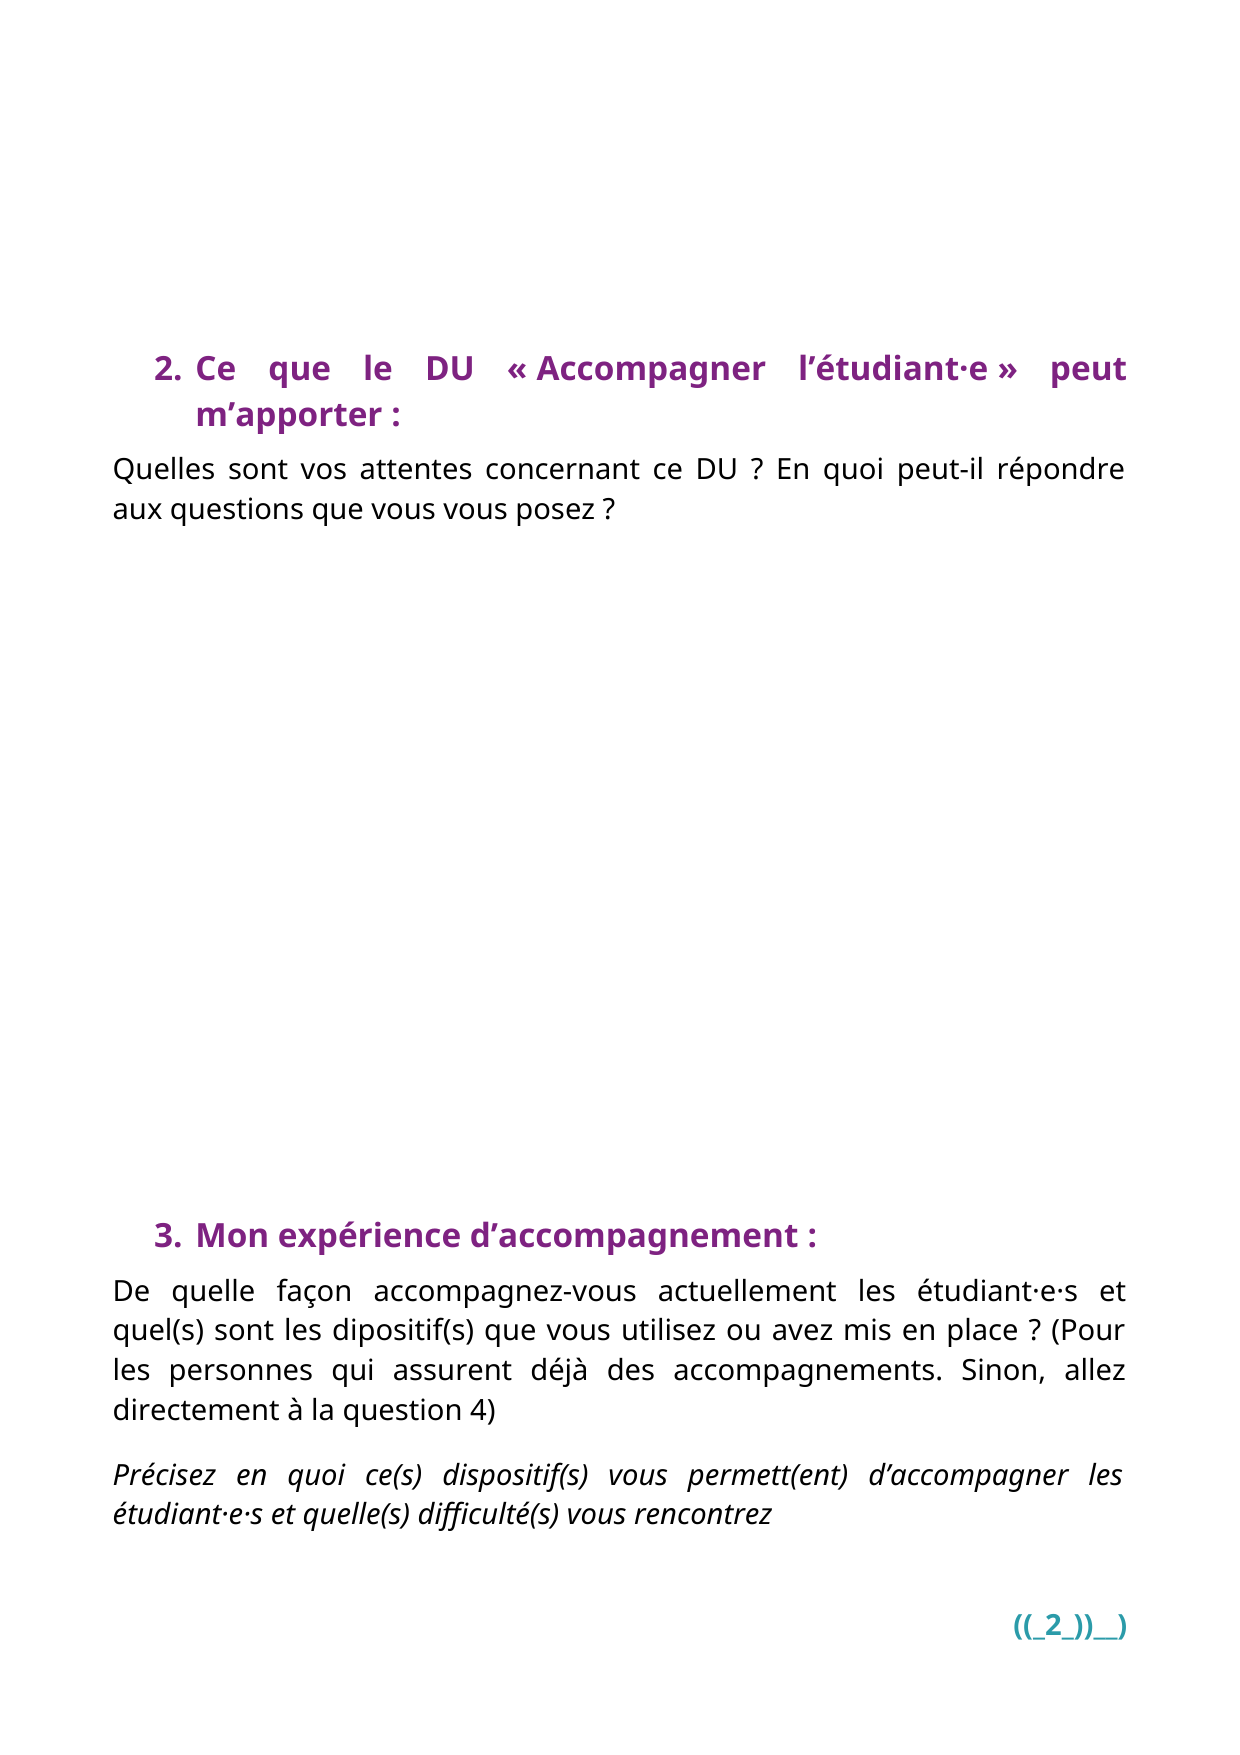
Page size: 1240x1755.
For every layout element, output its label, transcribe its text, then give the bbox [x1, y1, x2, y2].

list Précisez en quoi ce(s) dispositif(s) vous permett(ent) d’accompagner les étudiant·e·s et quelle(s) difficulté(s) vous rencontrez [112, 1454, 1127, 1533]
subtitle Ce que le DU « Accompagner l’étudiant·e » peut m’apporter : [154, 345, 1127, 436]
subtitle Mon expérience d’accompagnement : [154, 1212, 1127, 1257]
list De quelle façon accompagnez-vous actuellement les étudiant·e·s et quel(s) sont les dipositif(s) que vous utilisez ou avez mis en place ? (Pour les personnes qui assurent déjà des accompagnements. Sinon, allez directement à la question 4) [112, 1270, 1127, 1429]
list Quelles sont vos attentes concernant ce DU ? En quoi peut-il répondre aux questions que vous vous posez ? [112, 448, 1127, 528]
